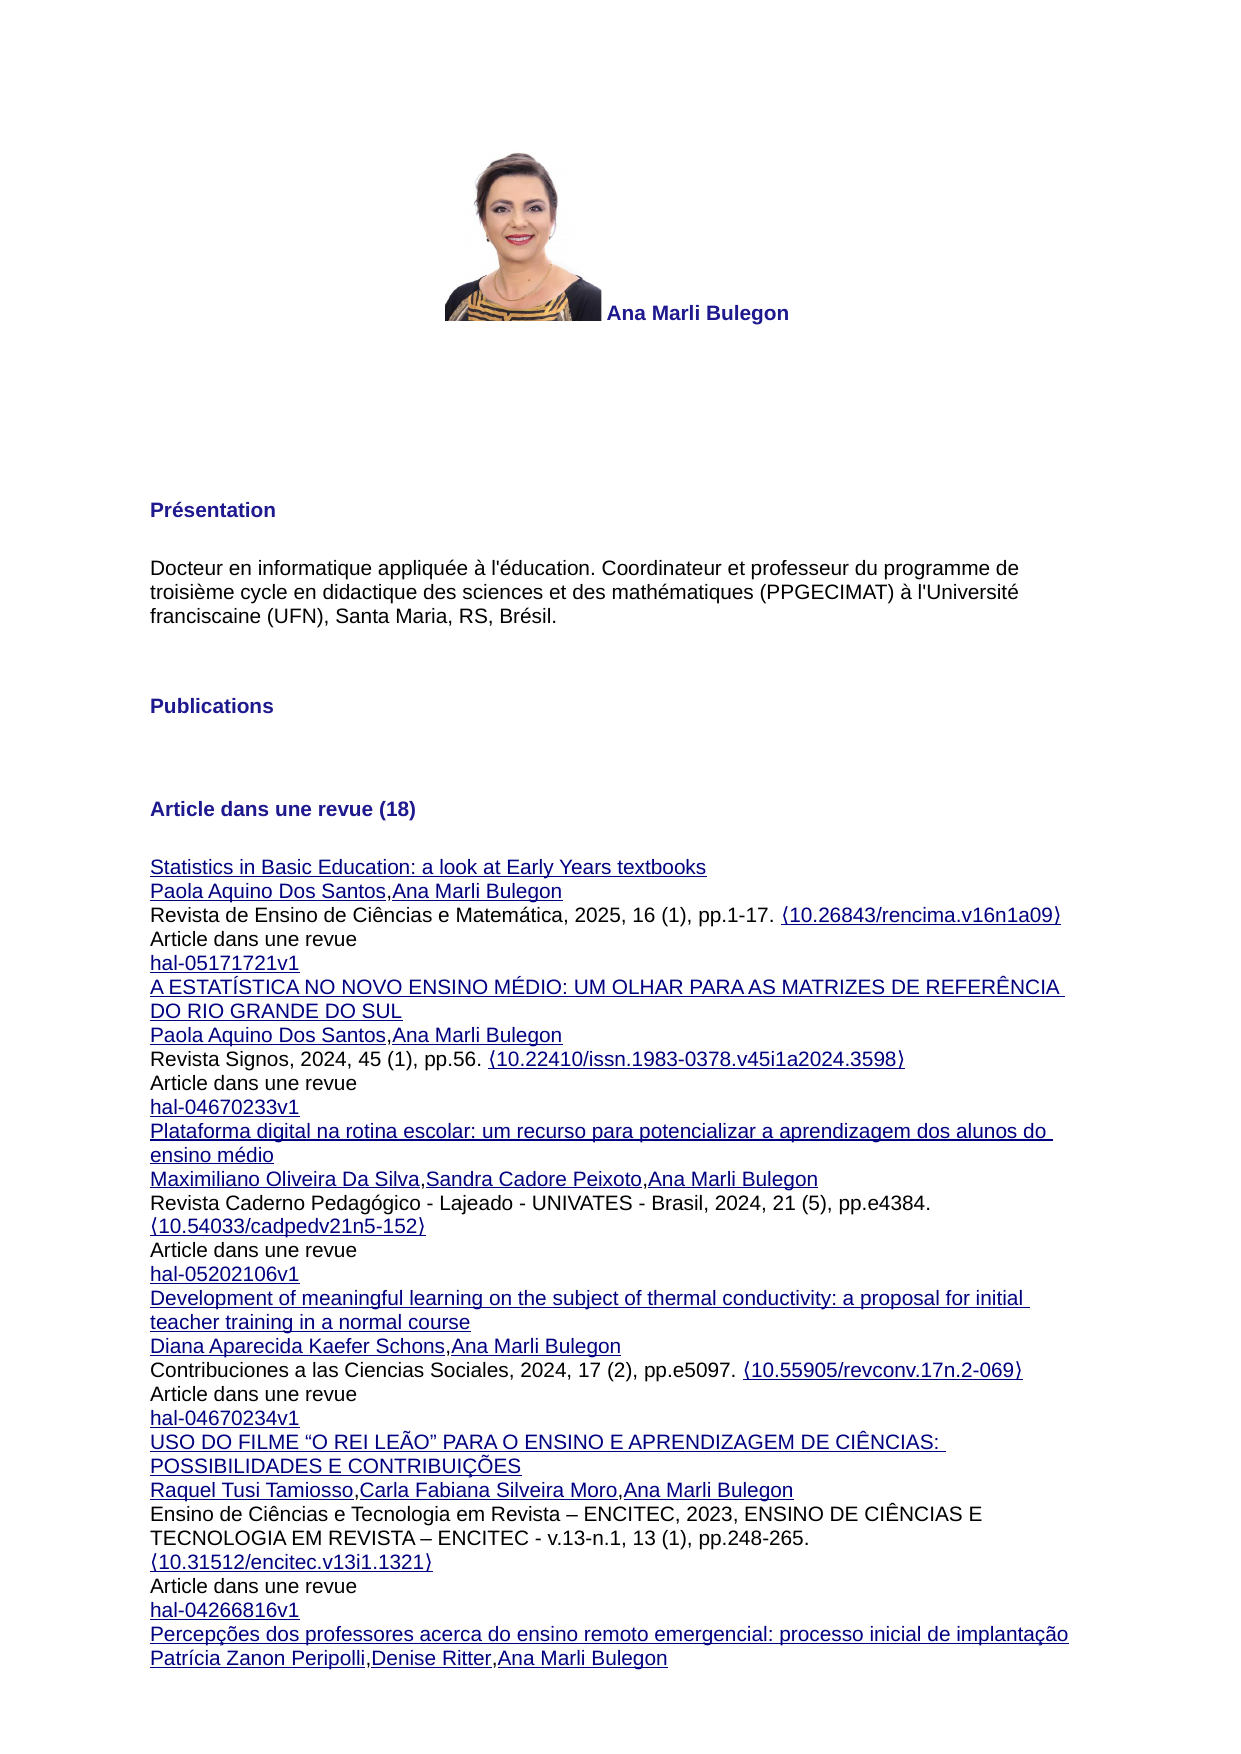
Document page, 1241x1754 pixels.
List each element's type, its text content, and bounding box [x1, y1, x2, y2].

table_cell Development of meaningful learning on the subject of thermal conductivity: a proposal for initial teacher training in a normal course Diana Aparecida Kaefer Schons,Ana Marli Bulegon Contribuciones a las Ciencias Sociales, 2024, 17 (2), pp.e5097. ⟨10.55905/revconv.17n.2-069⟩ Article dans une revue hal-04670234v1 [150, 1286, 1090, 1430]
table_header Statistics in Basic Education: a look at Early Years textbooks Paola Aquino Dos Santos,Ana Marli Bulegon Revista de Ensino de Ciências e Matemática, 2025, 16 (1), pp.1-17. ⟨10.26843/rencima.v16n1a09⟩ Article dans une revue hal-05171721v1 [150, 855, 1090, 975]
table_cell Plataforma digital na rotina escolar: um recurso para potencializar a aprendizagem dos alunos do ensino médio Maximiliano Oliveira Da Silva,Sandra Cadore Peixoto,Ana Marli Bulegon Revista Caderno Pedagógico - Lajeado - UNIVATES - Brasil, 2024, 21 (5), pp.e4384. ⟨10.54033/cadpedv21n5-152⟩ Article dans une revue hal-05202106v1 [150, 1119, 1090, 1286]
subtitle Présentation [150, 498, 1090, 522]
picture [445, 150, 602, 321]
table_cell Percepções dos professores acerca do ensino remoto emergencial: processo inicial de implantação Patrícia Zanon Peripolli,Denise Ritter,Ana Marli Bulegon [150, 1622, 1090, 1669]
table_cell USO DO FILME “O REI LEÃO” PARA O ENSINO E APRENDIZAGEM DE CIÊNCIAS: POSSIBILIDADES E CONTRIBUIÇÕES Raquel Tusi Tamiosso,Carla Fabiana Silveira Moro,Ana Marli Bulegon Ensino de Ciências e Tecnologia em Revista – ENCITEC, 2023, ENSINO DE CIÊNCIAS E TECNOLOGIA EM REVISTA – ENCITEC - v.13-n.1, 13 (1), pp.248-265. ⟨10.31512/encitec.v13i1.1321⟩ Article dans une revue hal-04266816v1 [150, 1430, 1090, 1622]
subtitle Ana Marli Bulegon [150, 150, 1090, 325]
text Docteur en informatique appliquée à l'éducation. Coordinateur et professeur du programme de troisième cycle en didactique des sciences et des mathématiques (PPGECIMAT) à l'Université franciscaine (UFN), Santa Maria, RS, Brésil. [150, 556, 1090, 628]
subtitle Publications [150, 693, 1090, 717]
table_cell A ESTATÍSTICA NO NOVO ENSINO MÉDIO: UM OLHAR PARA AS MATRIZES DE REFERÊNCIA DO RIO GRANDE DO SUL Paola Aquino Dos Santos,Ana Marli Bulegon Revista Signos, 2024, 45 (1), pp.56. ⟨10.22410/issn.1983-0378.v45i1a2024.3598⟩ Article dans une revue hal-04670233v1 [150, 975, 1090, 1118]
subtitle Article dans une revue (18) [150, 797, 1090, 821]
